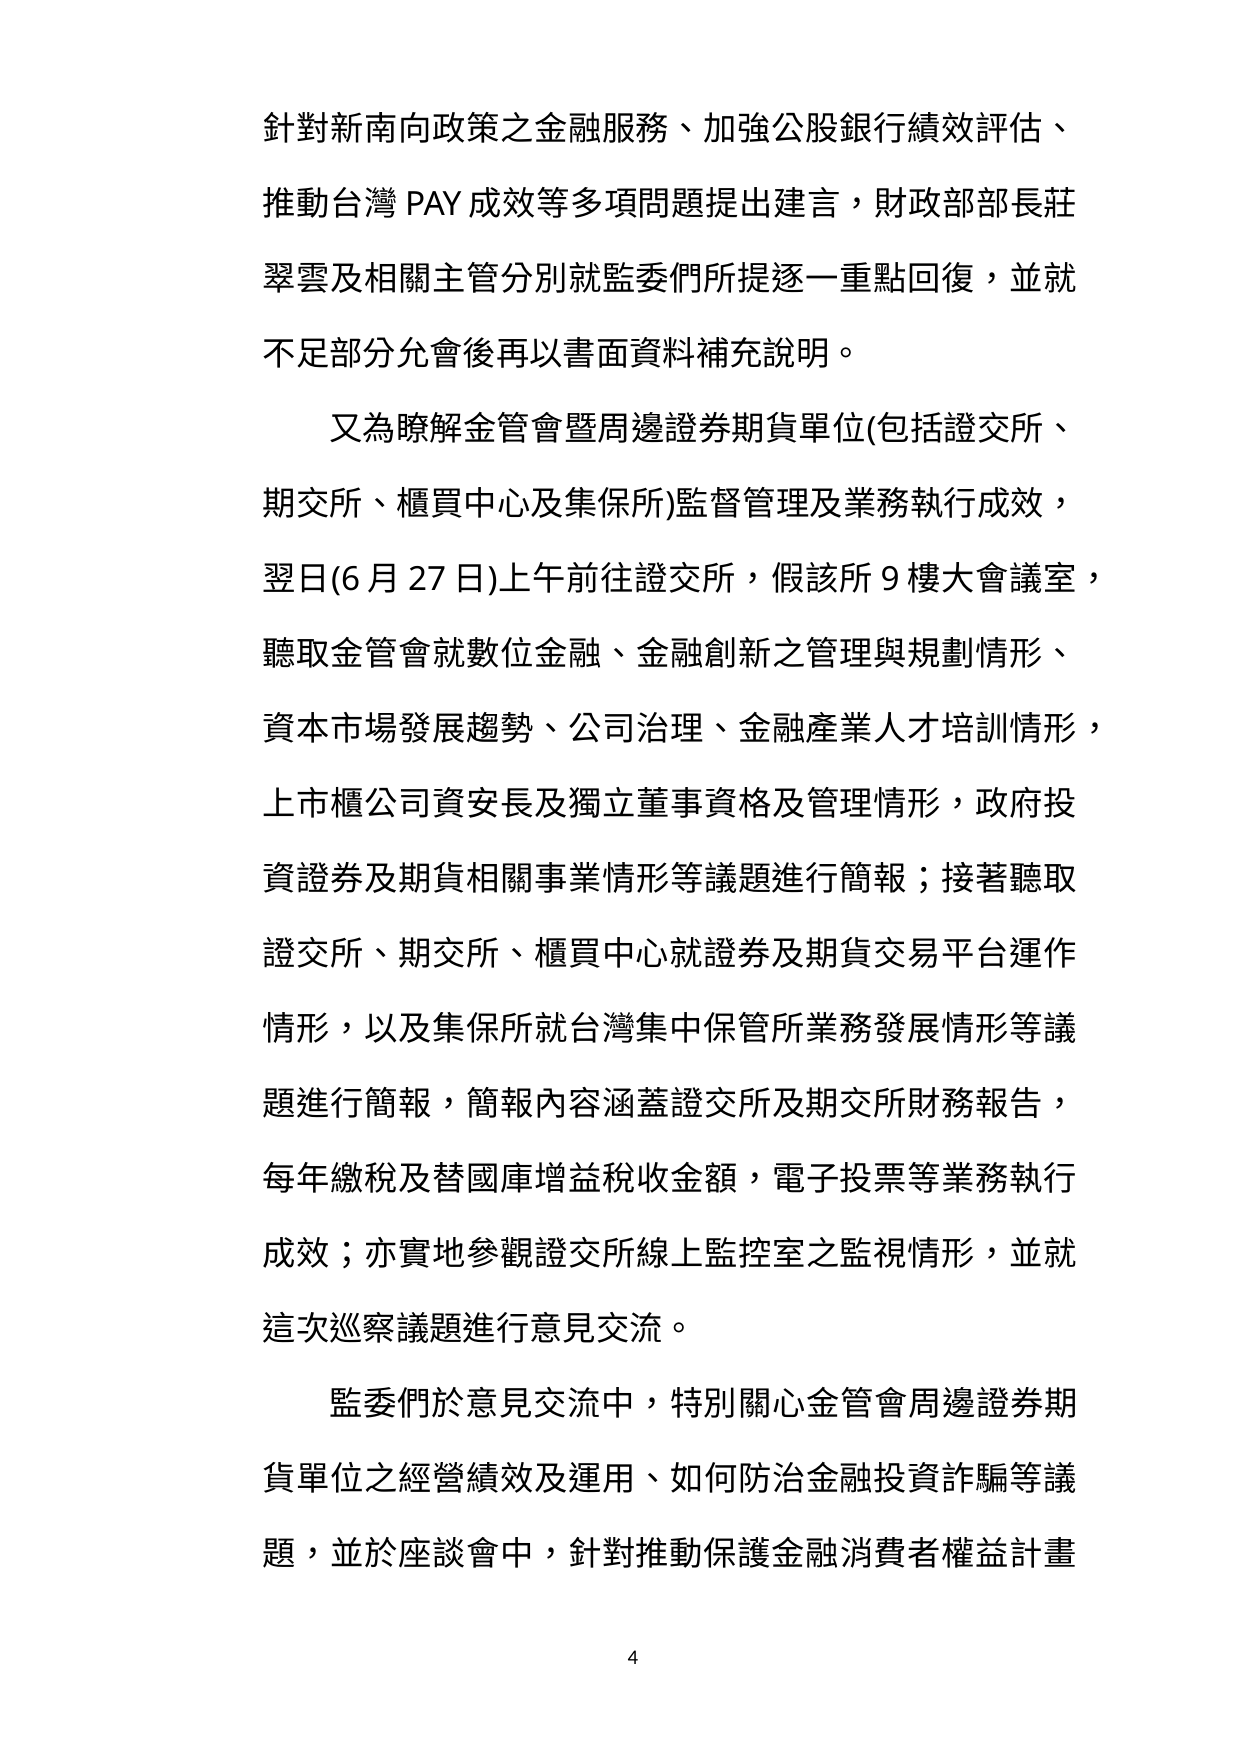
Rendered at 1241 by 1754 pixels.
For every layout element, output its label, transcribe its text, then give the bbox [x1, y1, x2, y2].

text 針對新南向政策之金融服務、加強公股銀行績效評估、推動台灣PAY成效等多項問題提出建言，財政部部長莊翠雲及相關主管分別就監委們所提逐一重點回復，並就不足部分允會後再以書面資料補充說明。 [262, 89, 1078, 389]
text 又為瞭解金管會暨周邊證券期貨單位(包括證交所、期交所、櫃買中心及集保所)監督管理及業務執行成效，翌日(6月27日)上午前往證交所，假該所9樓大會議室，聽取金管會就數位金融、金融創新之管理與規劃情形、資本市場發展趨勢、公司治理、金融產業人才培訓情形，上市櫃公司資安長及獨立董事資格及管理情形，政府投資證券及期貨相關事業情形等議題進行簡報；接著聽取證交所、期交所、櫃買中心就證券及期貨交易平台運作情形，以及集保所就台灣集中保管所業務發展情形等議題進行簡報，簡報內容涵蓋證交所及期交所財務報告，每年繳稅及替國庫增益稅收金額，電子投票等業務執行成效；亦實地參觀證交所線上監控室之監視情形，並就這次巡察議題進行意見交流。 [262, 389, 1078, 1364]
text 監委們於意見交流中，特別關心金管會周邊證券期貨單位之經營績效及運用、如何防治金融投資詐騙等議題，並於座談會中，針對推動保護金融消費者權益計畫 [262, 1364, 1078, 1589]
